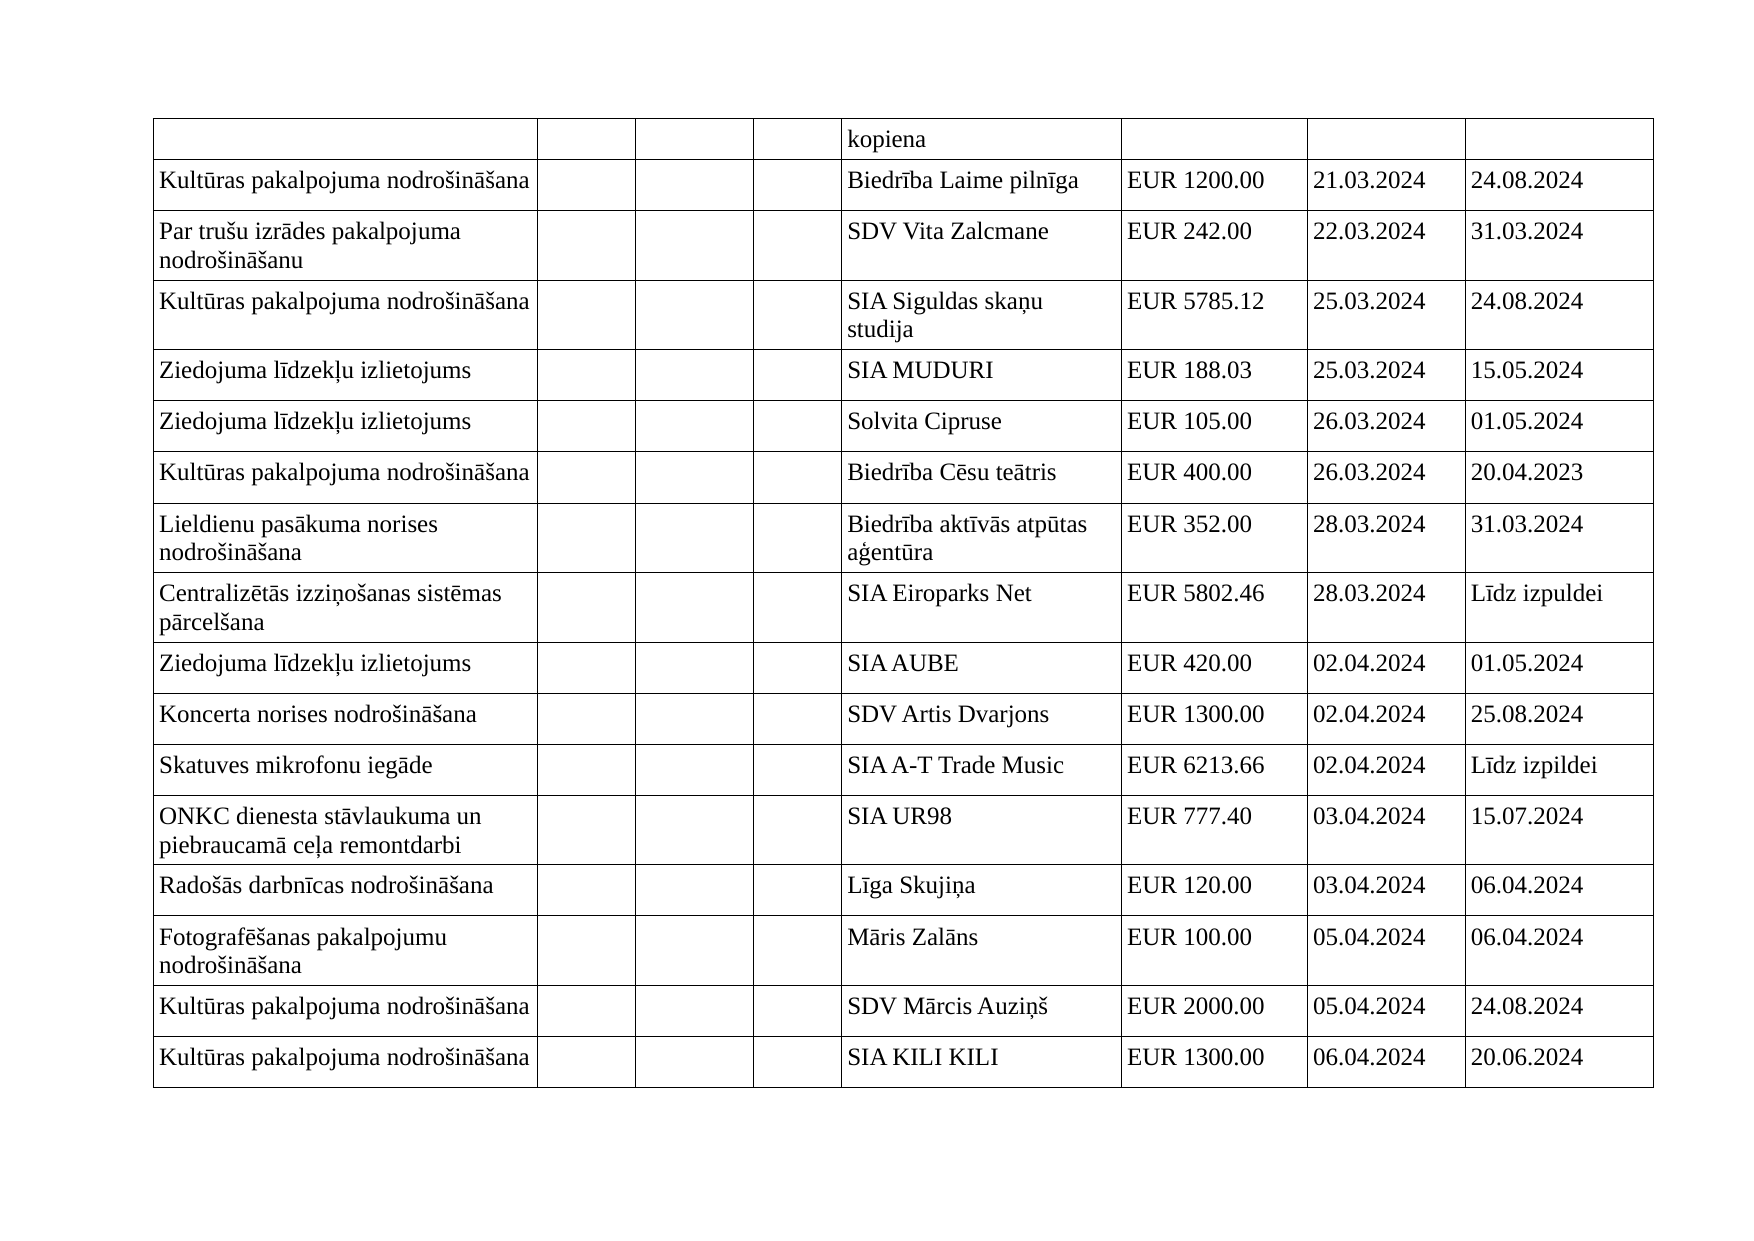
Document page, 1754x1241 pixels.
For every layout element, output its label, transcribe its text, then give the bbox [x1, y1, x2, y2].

table_cell SIA UR98 [842, 796, 1121, 864]
table_cell 02.04.2024 [1308, 745, 1465, 795]
table_cell [636, 452, 753, 502]
table_cell [754, 573, 841, 641]
table_cell ONKC dienesta stāvlaukuma un piebraucamā ceļa remontdarbi [154, 796, 537, 864]
table_cell Centralizētās izziņošanas sistēmas pārcelšana [154, 573, 537, 641]
table_cell [538, 1037, 635, 1087]
table_cell [538, 745, 635, 795]
table_cell [754, 160, 841, 210]
table_cell [636, 694, 753, 744]
table_cell [636, 211, 753, 279]
table_cell Līdz izpuldei [1466, 573, 1653, 641]
table_cell SDV Mārcis Auziņš [842, 986, 1121, 1036]
table_cell EUR 188.03 [1122, 350, 1307, 400]
table_cell 24.08.2024 [1466, 986, 1653, 1036]
table_cell SDV Vita Zalcmane [842, 211, 1121, 279]
table_cell Solvita Cipruse [842, 401, 1121, 451]
table_cell [538, 573, 635, 641]
table_cell 01.05.2024 [1466, 401, 1653, 451]
table_cell [538, 694, 635, 744]
table_cell 28.03.2024 [1308, 573, 1465, 641]
table_cell Fotografēšanas pakalpojumu nodrošināšana [154, 916, 537, 985]
table_cell EUR 400.00 [1122, 452, 1307, 502]
table_cell [636, 865, 753, 915]
table_cell 24.08.2024 [1466, 160, 1653, 210]
table_cell Biedrība Cēsu teātris [842, 452, 1121, 502]
table_cell EUR 352.00 [1122, 504, 1307, 572]
table_cell [754, 694, 841, 744]
table_cell [636, 916, 753, 985]
table_cell SIA Eiroparks Net [842, 573, 1121, 641]
table_cell SIA Siguldas skaņu studija [842, 281, 1121, 349]
table_cell [538, 211, 635, 279]
table_cell 02.04.2024 [1308, 643, 1465, 692]
table_cell [754, 350, 841, 400]
table_cell Ziedojuma līdzekļu izlietojums [154, 643, 537, 692]
table_cell EUR 120.00 [1122, 865, 1307, 915]
table_cell [754, 745, 841, 795]
table_cell EUR 1300.00 [1122, 694, 1307, 744]
table_cell [538, 350, 635, 400]
table_cell [636, 643, 753, 692]
table_cell Kultūras pakalpojuma nodrošināšana [154, 986, 537, 1036]
table_cell 05.04.2024 [1308, 916, 1465, 985]
table_cell EUR 242.00 [1122, 211, 1307, 279]
table_cell EUR 6213.66 [1122, 745, 1307, 795]
table_cell [538, 504, 635, 572]
table_cell [636, 573, 753, 641]
table_cell EUR 1200.00 [1122, 160, 1307, 210]
table_cell [538, 986, 635, 1036]
table_cell Kultūras pakalpojuma nodrošināšana [154, 452, 537, 502]
table_cell [754, 504, 841, 572]
table_cell 03.04.2024 [1308, 796, 1465, 864]
table_cell [1308, 119, 1465, 159]
table_cell Māris Zalāns [842, 916, 1121, 985]
table_cell Koncerta norises nodrošināšana [154, 694, 537, 744]
table_cell [754, 211, 841, 279]
table_cell Līdz izpildei [1466, 745, 1653, 795]
table_cell 20.06.2024 [1466, 1037, 1653, 1087]
table_cell [636, 401, 753, 451]
table_cell EUR 420.00 [1122, 643, 1307, 692]
table_cell [636, 745, 753, 795]
table_cell 05.04.2024 [1308, 986, 1465, 1036]
table_cell [154, 119, 537, 159]
table_cell [754, 452, 841, 502]
table_cell Ziedojuma līdzekļu izlietojums [154, 350, 537, 400]
table_cell Lieldienu pasākuma norises nodrošināšana [154, 504, 537, 572]
table_cell 06.04.2024 [1466, 916, 1653, 985]
table_cell Kultūras pakalpojuma nodrošināšana [154, 281, 537, 349]
table_cell 25.08.2024 [1466, 694, 1653, 744]
table_cell [754, 1037, 841, 1087]
table_cell Ziedojuma līdzekļu izlietojums [154, 401, 537, 451]
table_cell 15.07.2024 [1466, 796, 1653, 864]
table_cell 06.04.2024 [1466, 865, 1653, 915]
table_cell [636, 1037, 753, 1087]
table_cell [754, 916, 841, 985]
table_cell [754, 796, 841, 864]
table_cell [538, 452, 635, 502]
table_cell [538, 865, 635, 915]
table_cell [754, 865, 841, 915]
table_cell [538, 916, 635, 985]
table_cell EUR 5802.46 [1122, 573, 1307, 641]
table_cell EUR 5785.12 [1122, 281, 1307, 349]
table_cell [754, 643, 841, 692]
table_cell 03.04.2024 [1308, 865, 1465, 915]
table_cell [636, 281, 753, 349]
table_cell [754, 986, 841, 1036]
table_cell 26.03.2024 [1308, 401, 1465, 451]
table_cell Par trušu izrādes pakalpojuma nodrošināšanu [154, 211, 537, 279]
table_cell [636, 350, 753, 400]
table_cell [636, 119, 753, 159]
table_cell SIA MUDURI [842, 350, 1121, 400]
table_cell [754, 119, 841, 159]
table_cell [538, 119, 635, 159]
table_cell EUR 2000.00 [1122, 986, 1307, 1036]
table_cell [636, 986, 753, 1036]
table_cell [636, 796, 753, 864]
table_cell 31.03.2024 [1466, 211, 1653, 279]
table_cell [754, 281, 841, 349]
table_cell Līga Skujiņa [842, 865, 1121, 915]
table_cell Biedrība Laime pilnīga [842, 160, 1121, 210]
table_cell 25.03.2024 [1308, 350, 1465, 400]
table_cell 24.08.2024 [1466, 281, 1653, 349]
table_cell 15.05.2024 [1466, 350, 1653, 400]
table_cell 21.03.2024 [1308, 160, 1465, 210]
table_cell 25.03.2024 [1308, 281, 1465, 349]
table_cell SDV Artis Dvarjons [842, 694, 1121, 744]
table_cell EUR 777.40 [1122, 796, 1307, 864]
table_cell 01.05.2024 [1466, 643, 1653, 692]
table_cell [538, 401, 635, 451]
table_cell EUR 105.00 [1122, 401, 1307, 451]
table_cell Radošās darbnīcas nodrošināšana [154, 865, 537, 915]
table_cell [1466, 119, 1653, 159]
table_cell [1122, 119, 1307, 159]
table_cell SIA AUBE [842, 643, 1121, 692]
table_cell Skatuves mikrofonu iegāde [154, 745, 537, 795]
table_cell Biedrība aktīvās atpūtas aģentūra [842, 504, 1121, 572]
table_cell [636, 160, 753, 210]
table_cell [538, 160, 635, 210]
table_cell Kultūras pakalpojuma nodrošināšana [154, 1037, 537, 1087]
table_cell [754, 401, 841, 451]
table_cell 20.04.2023 [1466, 452, 1653, 502]
table_cell [538, 796, 635, 864]
table_cell [538, 643, 635, 692]
table_cell SIA A-T Trade Music [842, 745, 1121, 795]
table_cell 28.03.2024 [1308, 504, 1465, 572]
table_cell [538, 281, 635, 349]
table_cell 02.04.2024 [1308, 694, 1465, 744]
table_cell Kultūras pakalpojuma nodrošināšana [154, 160, 537, 210]
table_cell kopiena [842, 119, 1121, 159]
table_cell 22.03.2024 [1308, 211, 1465, 279]
table_cell 31.03.2024 [1466, 504, 1653, 572]
table_cell 26.03.2024 [1308, 452, 1465, 502]
table_cell 06.04.2024 [1308, 1037, 1465, 1087]
table_cell EUR 100.00 [1122, 916, 1307, 985]
table_cell EUR 1300.00 [1122, 1037, 1307, 1087]
table_cell [636, 504, 753, 572]
table_cell SIA KILI KILI [842, 1037, 1121, 1087]
